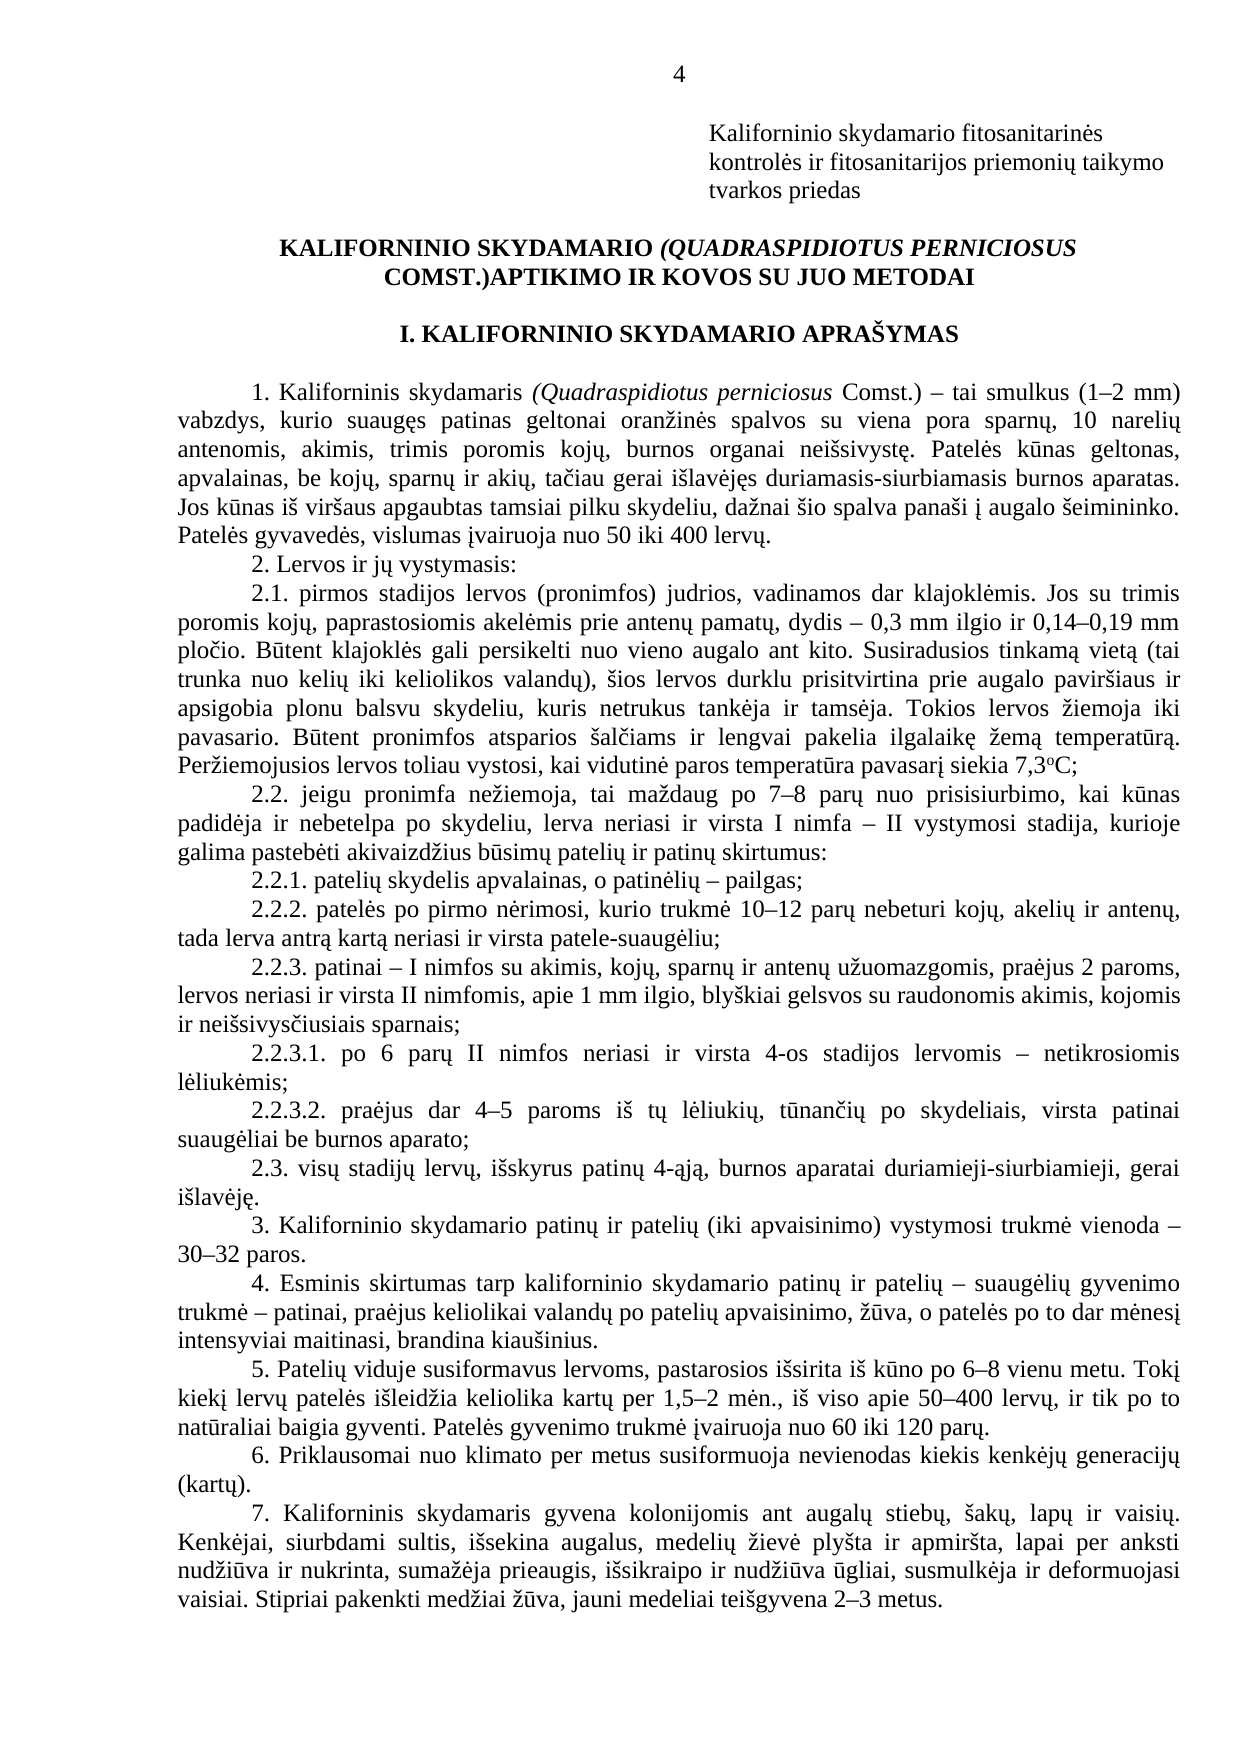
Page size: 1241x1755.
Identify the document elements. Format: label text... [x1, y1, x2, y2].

text 2.1. pirmos stadijos lervos (pronimfos) judrios, vadinamos dar klajoklėmis. Jos su trimis poromis kojų, paprastosiomis akelėmis prie antenų pamatų, dydis – 0,3 mm ilgio ir 0,14–0,19 mm pločio. Būtent klajoklės gali persikelti nuo vieno augalo ant kito. Susiradusios tinkamą vietą (tai trunka nuo kelių iki keliolikos valandų), šios lervos durklu prisitvirtina prie augalo paviršiaus ir apsigobia plonu balsvu skydeliu, kuris netrukus tankėja ir tamsėja. Tokios lervos žiemoja iki pavasario. Būtent pronimfos atsparios šalčiams ir lengvai pakelia ilgalaikę žemą temperatūrą. Peržiemojusios lervos toliau vystosi, kai vidutinė paros temperatūra pavasarį siekia 7,3oC; [177, 578, 1181, 779]
text 2.2.3. patinai – I nimfos su akimis, kojų, sparnų ir antenų užuomazgomis, praėjus 2 paroms, lervos neriasi ir virsta II nimfomis, apie 1 mm ilgio, blyškiai gelsvos su raudonomis akimis, kojomis ir neišsivysčiusiais sparnais; [177, 952, 1181, 1038]
text 2.3. visų stadijų lervų, išskyrus patinų 4-ąją, burnos aparatai duriamieji-siurbiamieji, gerai išlavėję. [177, 1153, 1181, 1211]
text 2.2.1. patelių skydelis apvalainas, o patinėlių – pailgas; [177, 866, 1181, 894]
text 2.2. jeigu pronimfa nežiemoja, tai maždaug po 7–8 parų nuo prisisiurbimo, kai kūnas padidėja ir nebetelpa po skydeliu, lerva neriasi ir virsta I nimfa – II vystymosi stadija, kurioje galima pastebėti akivaizdžius būsimų patelių ir patinų skirtumus: [177, 779, 1181, 866]
text 5. Patelių viduje susiformavus lervoms, pastarosios išsirita iš kūno po 6–8 vienu metu. Tokį kiekį lervų patelės išleidžia keliolika kartų per 1,5–2 mėn., iš viso apie 50–400 lervų, ir tik po to natūraliai baigia gyventi. Patelės gyvenimo trukmė įvairuoja nuo 60 iki 120 parų. [177, 1354, 1181, 1441]
text 4. Esminis skirtumas tarp kaliforninio skydamario patinų ir patelių – suaugėlių gyvenimo trukmė – patinai, praėjus keliolikai valandų po patelių apvaisinimo, žūva, o patelės po to dar mėnesį intensyviai maitinasi, brandina kiaušinius. [177, 1268, 1181, 1354]
text 3. Kaliforninio skydamario patinų ir patelių (iki apvaisinimo) vystymosi trukmė vienoda – 30–32 paros. [177, 1211, 1181, 1268]
text KALIFORNINIO SKYDAMARIO (QUADRASPIDIOTUS PERNICIOSUS COMST.)APTIKIMO IR KOVOS SU JUO METODAI [177, 233, 1181, 291]
text Kaliforninio skydamario fitosanitarinės [177, 118, 1181, 147]
text tvarkos priedas [177, 176, 1181, 204]
text 2.2.3.2. praėjus dar 4–5 paroms iš tų lėliukių, tūnančių po skydeliais, virsta patinai suaugėliai be burnos aparato; [177, 1096, 1181, 1153]
text 6. Priklausomai nuo klimato per metus susiformuoja nevienodas kiekis kenkėjų generacijų (kartų). [177, 1441, 1181, 1498]
text 7. Kaliforninis skydamaris gyvena kolonijomis ant augalų stiebų, šakų, lapų ir vaisių. Kenkėjai, siurbdami sultis, išsekina augalus, medelių žievė plyšta ir apmiršta, lapai per anksti nudžiūva ir nukrinta, sumažėja prieaugis, išsikraipo ir nudžiūva ūgliai, susmulkėja ir deformuojasi vaisiai. Stipriai pakenkti medžiai žūva, jauni medeliai teišgyvena 2–3 metus. [177, 1498, 1181, 1613]
text I. KALIFORNINIO SKYDAMARIO APRAŠYMAS [177, 319, 1181, 348]
text 2.2.2. patelės po pirmo nėrimosi, kurio trukmė 10–12 parų nebeturi kojų, akelių ir antenų, tada lerva antrą kartą neriasi ir virsta patele-suaugėliu; [177, 894, 1181, 952]
text 2.2.3.1. po 6 parų II nimfos neriasi ir virsta 4-os stadijos lervomis – netikrosiomis lėliukėmis; [177, 1038, 1181, 1096]
text 2. Lervos ir jų vystymasis: [177, 549, 1181, 578]
text kontrolės ir fitosanitarijos priemonių taikymo [177, 147, 1181, 176]
text 1. Kaliforninis skydamaris (Quadraspidiotus perniciosus Comst.) – tai smulkus (1–2 mm) vabzdys, kurio suaugęs patinas geltonai oranžinės spalvos su viena pora sparnų, 10 narelių antenomis, akimis, trimis poromis kojų, burnos organai neišsivystę. Patelės kūnas geltonas, apvalainas, be kojų, sparnų ir akių, tačiau gerai išlavėjęs duriamasis-siurbiamasis burnos aparatas. Jos kūnas iš viršaus apgaubtas tamsiai pilku skydeliu, dažnai šio spalva panaši į augalo šeimininko. Patelės gyvavedės, vislumas įvairuoja nuo 50 iki 400 lervų. [177, 377, 1181, 549]
